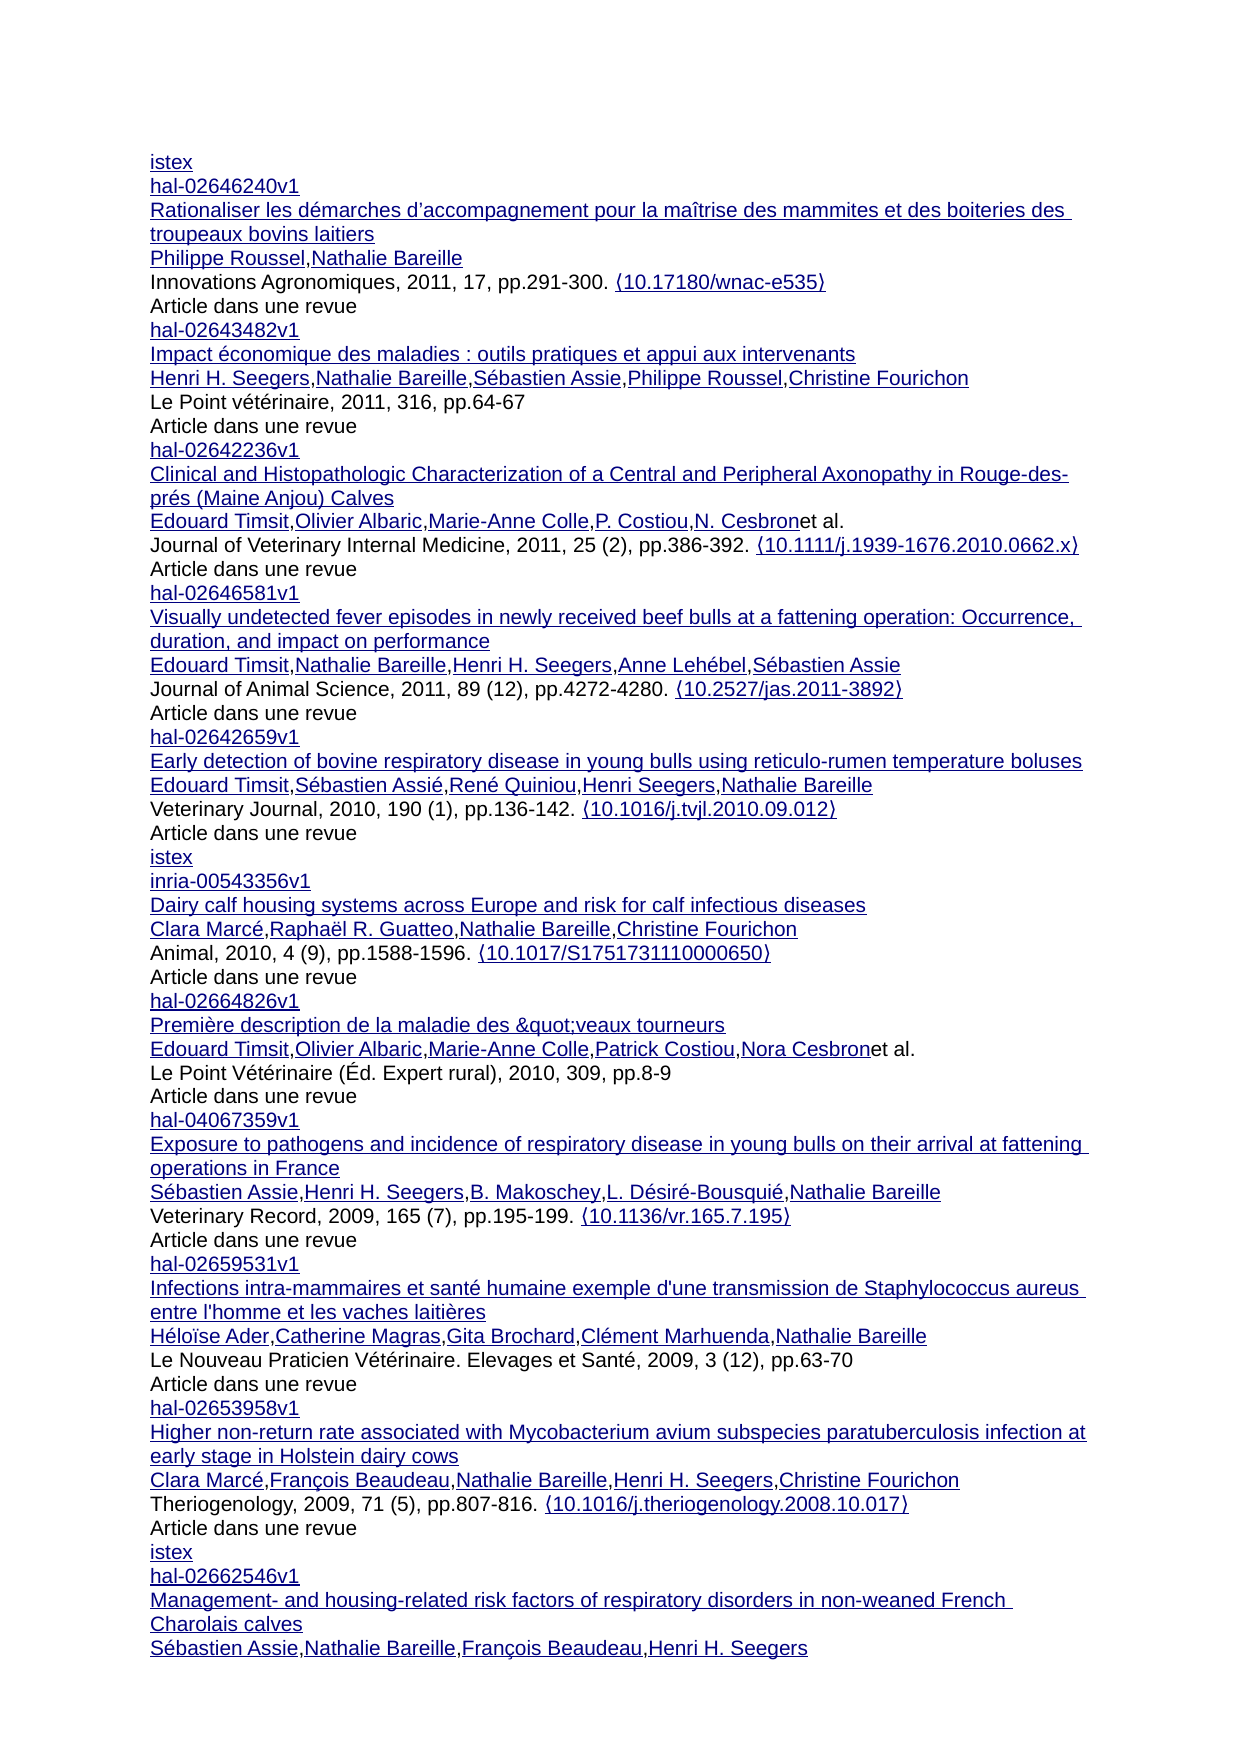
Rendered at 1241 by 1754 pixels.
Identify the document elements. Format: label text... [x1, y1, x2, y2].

table_cell istex hal-02646240v1 [150, 150, 1090, 198]
table_cell Infections intra-mammaires et santé humaine exemple d'une transmission de Staphylococcus aureus entre l'homme et les vaches laitières Héloïse Ader,Catherine Magras,Gita Brochard,Clément Marhuenda,Nathalie Bareille Le Nouveau Praticien Vétérinaire. Elevages et Santé, 2009, 3 (12), pp.63-70 Article dans une revue hal-02653958v1 [150, 1276, 1090, 1420]
table_cell Impact économique des maladies : outils pratiques et appui aux intervenants Henri H. Seegers,Nathalie Bareille,Sébastien Assie,Philippe Roussel,Christine Fourichon Le Point vétérinaire, 2011, 316, pp.64-67 Article dans une revue hal-02642236v1 [150, 342, 1090, 461]
table_cell Management- and housing-related risk factors of respiratory disorders in non-weaned French Charolais calves Sébastien Assie,Nathalie Bareille,François Beaudeau,Henri H. Seegers [150, 1588, 1090, 1659]
table_cell Early detection of bovine respiratory disease in young bulls using reticulo-rumen temperature boluses Edouard Timsit,Sébastien Assié,René Quiniou,Henri Seegers,Nathalie Bareille Veterinary Journal, 2010, 190 (1), pp.136-142. ⟨10.1016/j.tvjl.2010.09.012⟩ Article dans une revue istex inria-00543356v1 [150, 749, 1090, 893]
table_cell Visually undetected fever episodes in newly received beef bulls at a fattening operation: Occurrence, duration, and impact on performance Edouard Timsit,Nathalie Bareille,Henri H. Seegers,Anne Lehébel,Sébastien Assie Journal of Animal Science, 2011, 89 (12), pp.4272-4280. ⟨10.2527/jas.2011-3892⟩ Article dans une revue hal-02642659v1 [150, 605, 1090, 749]
table_cell Exposure to pathogens and incidence of respiratory disease in young bulls on their arrival at fattening operations in France Sébastien Assie,Henri H. Seegers,B. Makoschey,L. Désiré-Bousquié,Nathalie Bareille Veterinary Record, 2009, 165 (7), pp.195-199. ⟨10.1136/vr.165.7.195⟩ Article dans une revue hal-02659531v1 [150, 1132, 1090, 1276]
table_cell Higher non-return rate associated with Mycobacterium avium subspecies paratuberculosis infection at early stage in Holstein dairy cows Clara Marcé,François Beaudeau,Nathalie Bareille,Henri H. Seegers,Christine Fourichon Theriogenology, 2009, 71 (5), pp.807-816. ⟨10.1016/j.theriogenology.2008.10.017⟩ Article dans une revue istex hal-02662546v1 [150, 1420, 1090, 1587]
table_cell Dairy calf housing systems across Europe and risk for calf infectious diseases Clara Marcé,Raphaël R. Guatteo,Nathalie Bareille,Christine Fourichon Animal, 2010, 4 (9), pp.1588-1596. ⟨10.1017/S1751731110000650⟩ Article dans une revue hal-02664826v1 [150, 893, 1090, 1012]
table_cell Première description de la maladie des &quot;veaux tourneurs Edouard Timsit,Olivier Albaric,Marie-Anne Colle,Patrick Costiou,Nora Cesbronet al. Le Point Vétérinaire (Éd. Expert rural), 2010, 309, pp.8-9 Article dans une revue hal-04067359v1 [150, 1013, 1090, 1132]
table_cell Clinical and Histopathologic Characterization of a Central and Peripheral Axonopathy in Rouge-des-prés (Maine Anjou) Calves Edouard Timsit,Olivier Albaric,Marie-Anne Colle,P. Costiou,N. Cesbronet al. Journal of Veterinary Internal Medicine, 2011, 25 (2), pp.386-392. ⟨10.1111/j.1939-1676.2010.0662.x⟩ Article dans une revue hal-02646581v1 [150, 461, 1090, 605]
table_cell Rationaliser les démarches d’accompagnement pour la maîtrise des mammites et des boiteries des troupeaux bovins laitiers Philippe Roussel,Nathalie Bareille Innovations Agronomiques, 2011, 17, pp.291-300. ⟨10.17180/wnac-e535⟩ Article dans une revue hal-02643482v1 [150, 198, 1090, 342]
